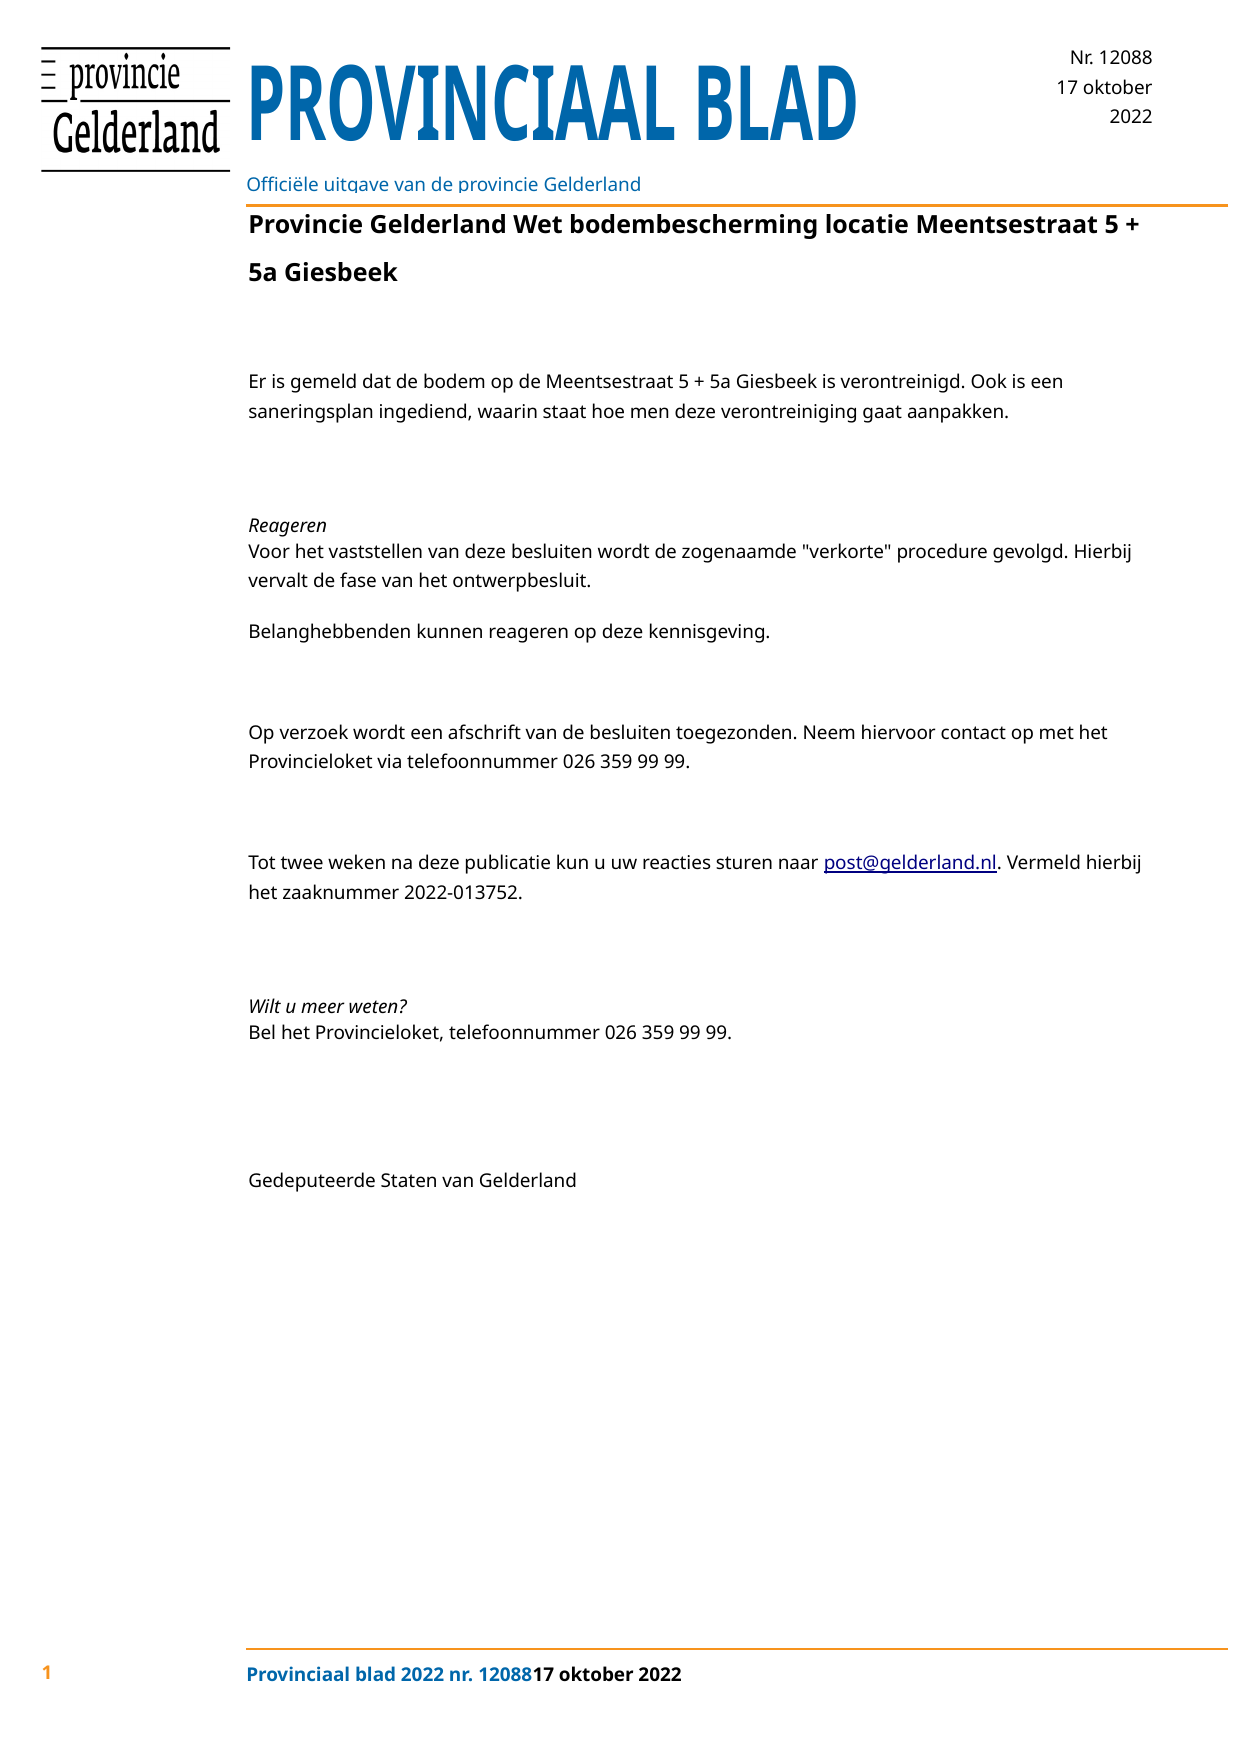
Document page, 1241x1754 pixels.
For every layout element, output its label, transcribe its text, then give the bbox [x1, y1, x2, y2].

text Tot twee weken na deze publicatie kun u uw reacties sturen naar post@gelderland.nl. Vermeld hierbij het zaaknummer 2022-013752. [248, 849, 1152, 904]
text Gedeputeerde Staten van Gelderland [248, 1168, 1152, 1193]
text Wilt u meer weten? [248, 993, 1152, 1019]
picture [41, 47, 231, 172]
text Er is gemeld dat de bodem op de Meentsestraat 5 + 5a Giesbeek is verontreinigd. Ook is een saneringsplan ingediend, waarin staat hoe men deze verontreiniging gaat aanpakken. [248, 368, 1152, 424]
text Op verzoek wordt een afschrift van de besluiten toegezonden. Neem hiervoor contact op met het Provincieloket via telefoonnummer 026 359 99 99. [248, 719, 1152, 774]
text Voor het vaststellen van deze besluiten wordt de zogenaamde "verkorte" procedure gevolgd. Hierbij vervalt de fase van het ontwerpbesluit. [248, 538, 1152, 593]
text Bel het Provincieloket, telefoonnummer 026 359 99 99. [248, 1019, 1152, 1045]
text Belanghebbenden kunnen reageren op deze kennisgeving. [248, 618, 1152, 644]
text Reageren [248, 512, 1152, 538]
text Provincie Gelderland Wet bodembescherming locatie Meentsestraat 5 + 5a Giesbeek [248, 207, 1152, 288]
